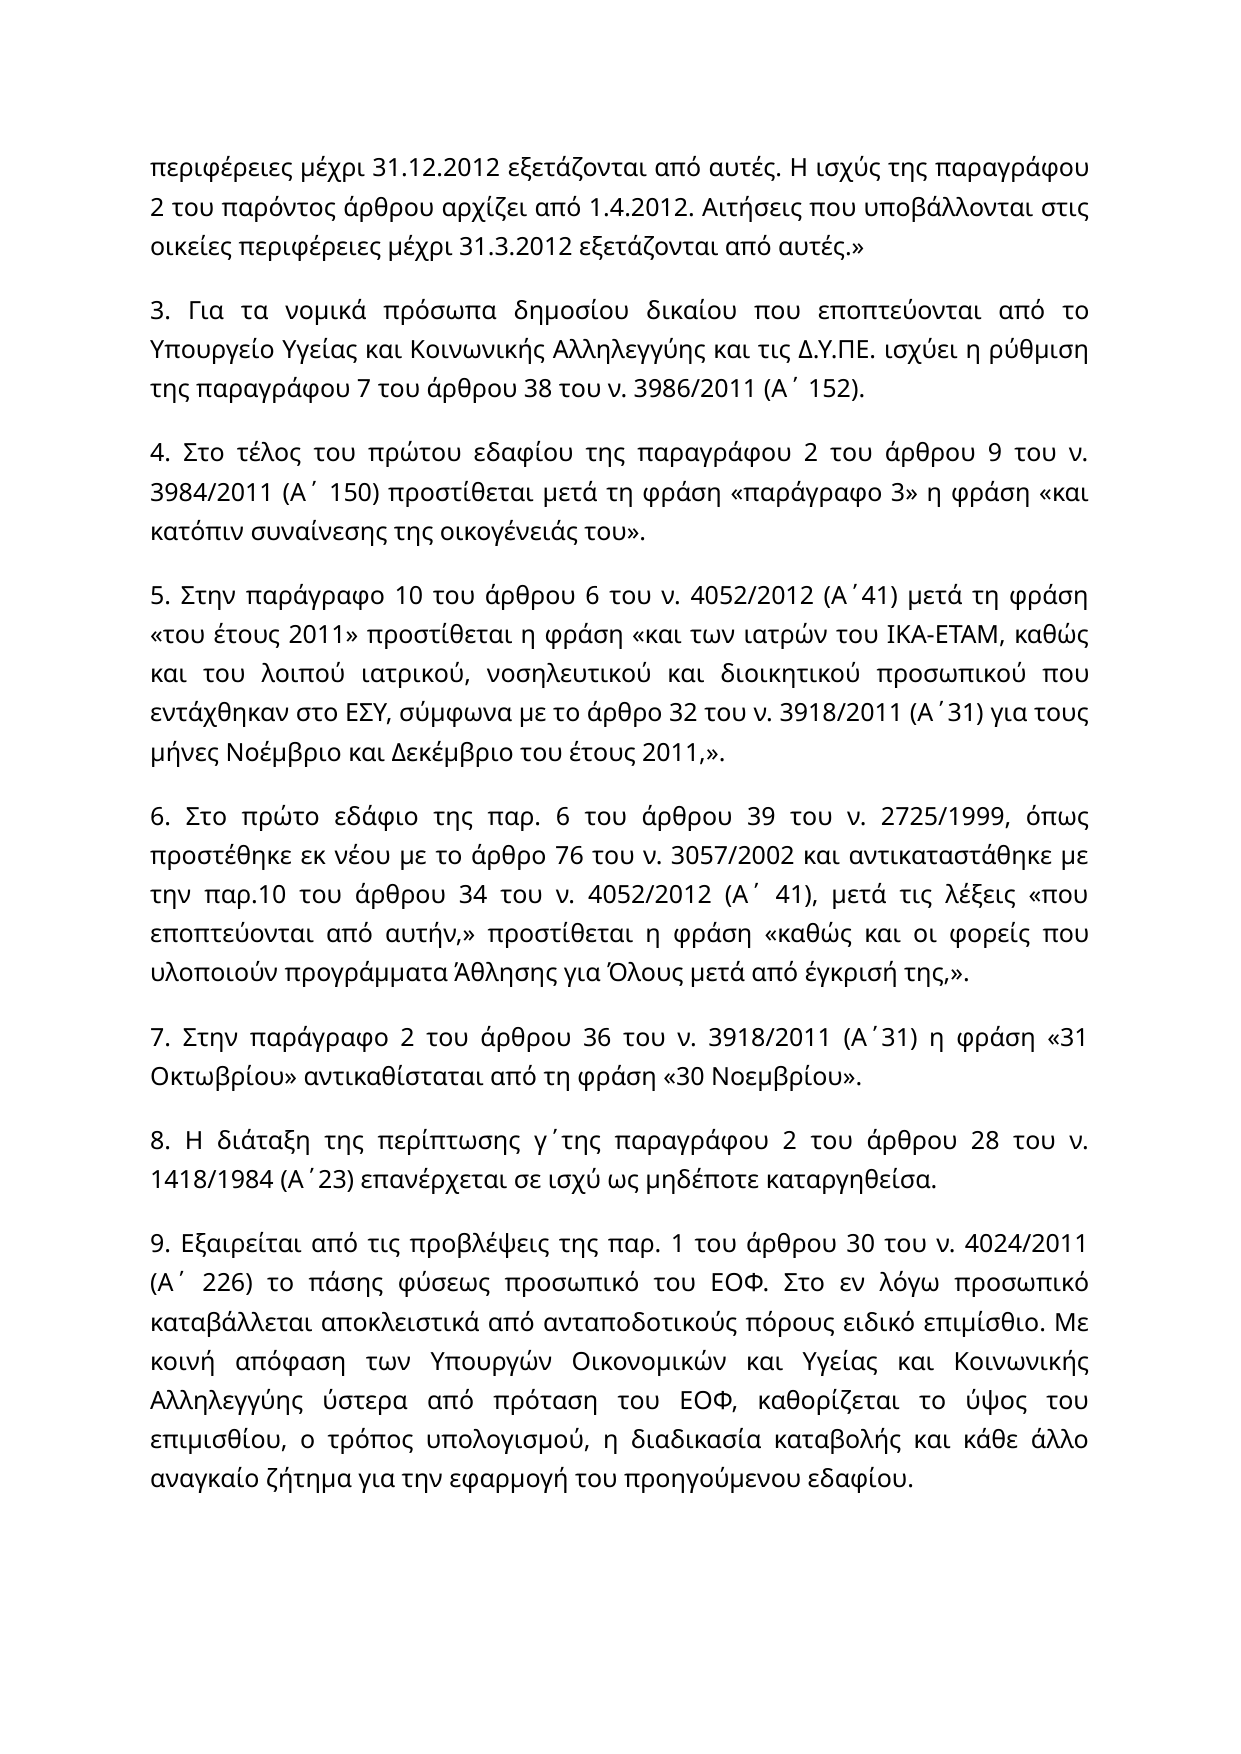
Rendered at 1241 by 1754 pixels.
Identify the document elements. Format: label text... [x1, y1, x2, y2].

text 8. Η διάταξη της περίπτωσης γ΄της παραγράφου 2 του άρθρου 28 του ν. 1418/1984 (Α΄23) επανέρχεται σε ισχύ ως μηδέποτε καταργηθείσα. [150, 1122, 1090, 1196]
text 7. Στην παράγραφο 2 του άρθρου 36 του ν. 3918/2011 (Α΄31) η φράση «31 Οκτωβρίου» αντικαθίσταται από τη φράση «30 Νοεμβρίου». [150, 1019, 1090, 1092]
text 3. Για τα νομικά πρόσωπα δημοσίου δικαίου που εποπτεύονται από το Υπουργείο Υγείας και Κοινωνικής Αλληλεγγύης και τις Δ.Υ.ΠΕ. ισχύει η ρύθμιση της παραγράφου 7 του άρθρου 38 του ν. 3986/2011 (Α΄ 152). [150, 292, 1090, 405]
text περιφέρειες μέχρι 31.12.2012 εξετάζονται από αυτές. Η ισχύς της παραγράφου 2 του παρόντος άρθρου αρχίζει από 1.4.2012. Αιτήσεις που υποβάλλονται στις οικείες περιφέρειες μέχρι 31.3.2012 εξετάζονται από αυτές.» [150, 150, 1090, 262]
text 6. Στο πρώτο εδάφιο της παρ. 6 του άρθρου 39 του ν. 2725/1999, όπως προστέθηκε εκ νέου με το άρθρο 76 του ν. 3057/2002 και αντικαταστάθηκε με την παρ.10 του άρθρου 34 του ν. 4052/2012 (Α΄ 41), μετά τις λέξεις «που εποπτεύονται από αυτήν,» προστίθεται η φράση «καθώς και οι φορείς που υλοποιούν προγράμματα Άθλησης για Όλους μετά από έγκρισή της,». [150, 798, 1090, 989]
text 4. Στο τέλος του πρώτου εδαφίου της παραγράφου 2 του άρθρου 9 του ν. 3984/2011 (Α΄ 150) προστίθεται μετά τη φράση «παράγραφο 3» η φράση «και κατόπιν συναίνεσης της οικογένειάς του». [150, 435, 1090, 547]
text 9. Εξαιρείται από τις προβλέψεις της παρ. 1 του άρθρου 30 του ν. 4024/2011 (Α΄ 226) το πάσης φύσεως προσωπικό του ΕΟΦ. Στο εν λόγω προσωπικό καταβάλλεται αποκλειστικά από ανταποδοτικούς πόρους ειδικό επιμίσθιο. Με κοινή απόφαση των Υπουργών Οικονομικών και Υγείας και Κοινωνικής Αλληλεγγύης ύστερα από πρόταση του ΕΟΦ, καθορίζεται το ύψος του επιμισθίου, ο τρόπος υπολογισμού, η διαδικασία καταβολής και κάθε άλλο αναγκαίο ζήτημα για την εφαρμογή του προηγούμενου εδαφίου. [150, 1226, 1090, 1495]
text 5. Στην παράγραφο 10 του άρθρου 6 του ν. 4052/2012 (Α΄41) μετά τη φράση «του έτους 2011» προστίθεται η φράση «και των ιατρών του ΙΚΑ-ΕΤΑΜ, καθώς και του λοιπού ιατρικού, νοσηλευτικού και διοικητικού προσωπικού που εντάχθηκαν στο ΕΣΥ, σύμφωνα με το άρθρο 32 του ν. 3918/2011 (Α΄31) για τους μήνες Νοέμβριο και Δεκέμβριο του έτους 2011,». [150, 577, 1090, 768]
